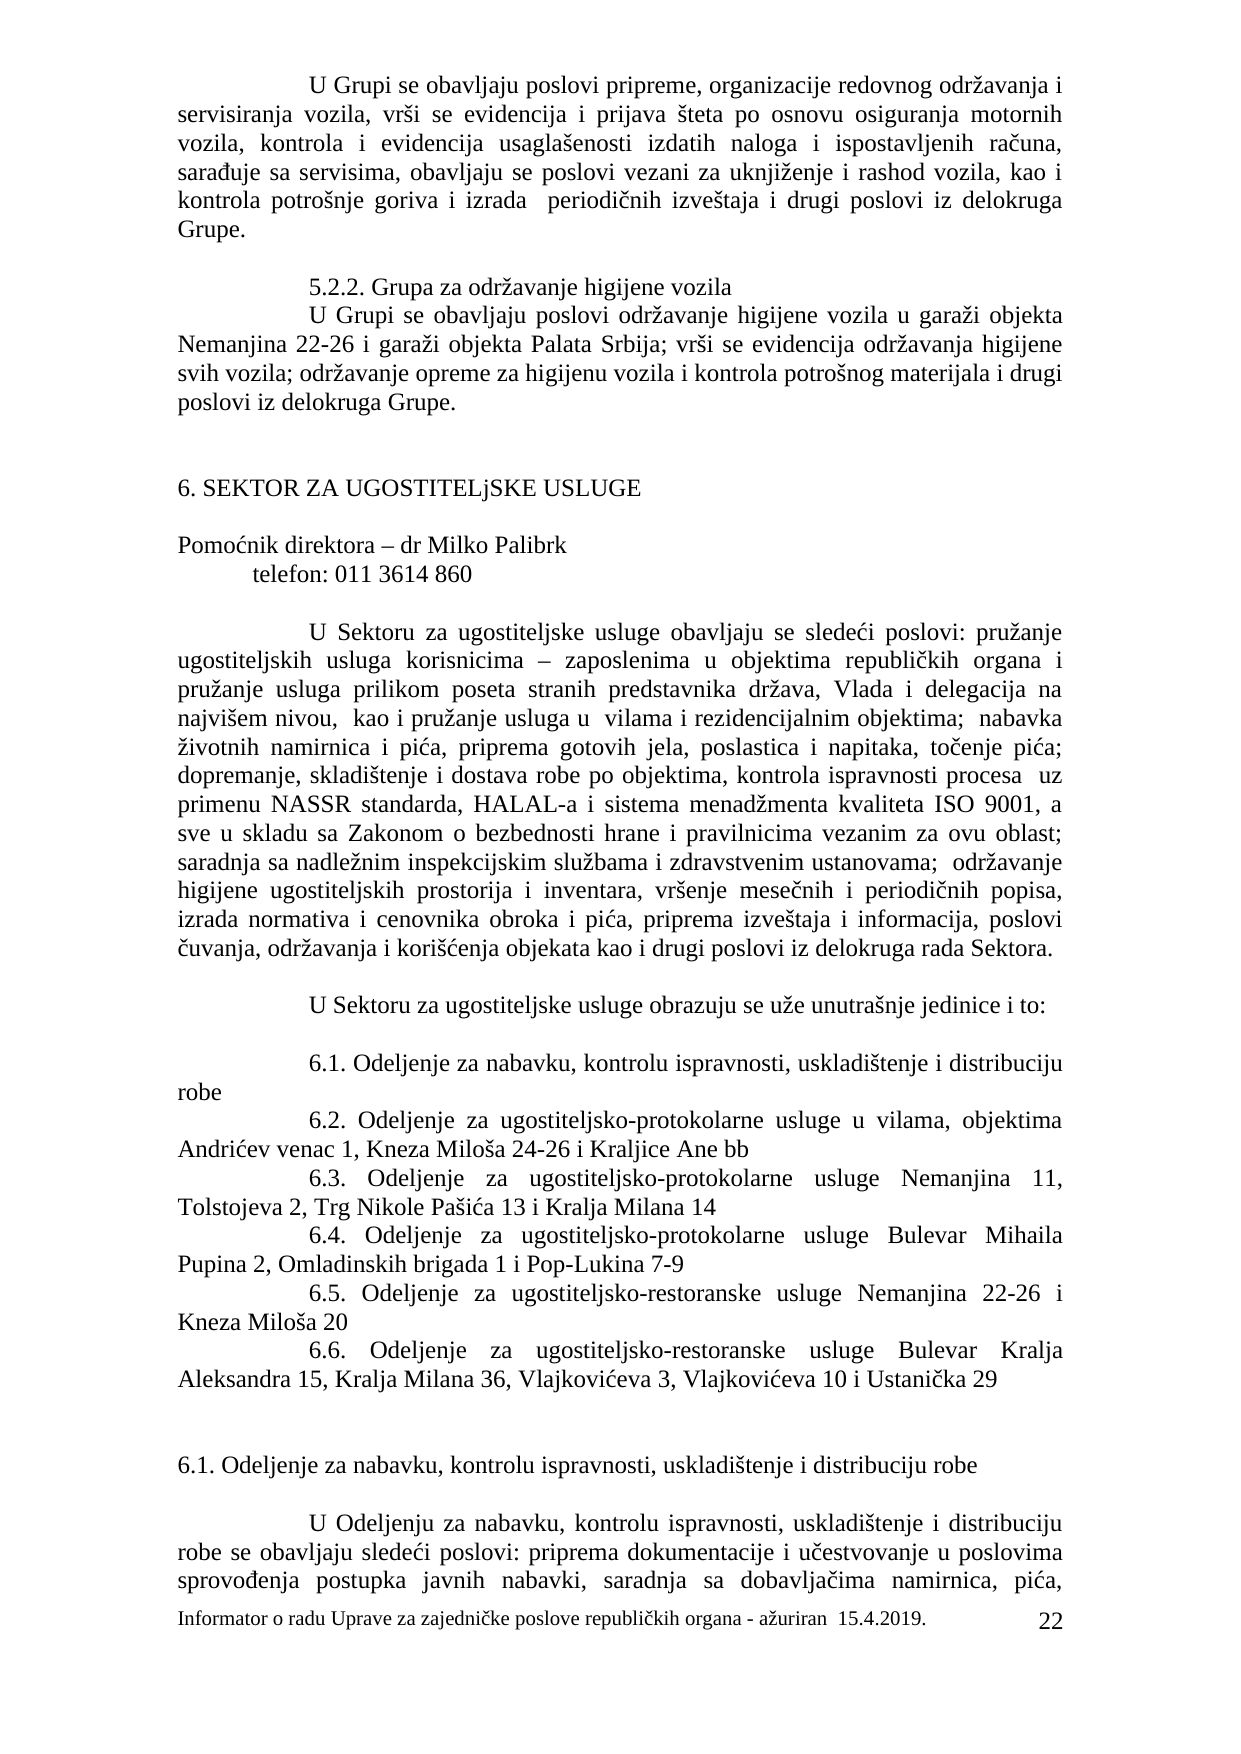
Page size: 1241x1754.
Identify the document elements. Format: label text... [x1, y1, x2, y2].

text 6.3. Odeljenje za ugostiteljsko-protokolarne usluge Nemanjina 11, Tolstojeva 2, Trg Nikole Pašića 13 i Kralja Milana 14 [177, 1163, 1063, 1220]
text 6.1. Odeljenje za nabavku, kontrolu ispravnosti, uskladištenje i distribuciju robe [177, 1450, 1063, 1479]
text Pomoćnik direktora – dr Milko Palibrk [177, 530, 1063, 559]
text 6. SEKTOR ZA UGOSTITELjSKE USLUGE [177, 473, 1063, 502]
text 6.1. Odeljenje za nabavku, kontrolu ispravnosti, uskladištenje i distribuciju robe [177, 1048, 1063, 1105]
text telefon: 011 3614 860 [177, 559, 1063, 588]
text U Grupi se obavljaju poslovi održavanje higijene vozila u garaži objekta Nemanjina 22-26 i garaži objekta Palata Srbija; vrši se evidencija održavanja higijene svih vozila; održavanje opreme za higijenu vozila i kontrola potrošnog materijala i drugi poslovi iz delokruga Grupe. [177, 300, 1063, 415]
text U Odeljenju za nabavku, kontrolu ispravnosti, uskladištenje i distribuciju robe se obavljaju sledeći poslovi: priprema dokumentacije i učestvovanje u poslovima sprovođenja postupka javnih nabavki, saradnja sa dobavljačima namirnica, pića, [177, 1508, 1063, 1594]
text U Sektoru za ugostiteljske usluge obrazuju se uže unutrašnje jedinice i to: [177, 990, 1063, 1019]
text 6.6. Odeljenje za ugostiteljsko-restoranske usluge Bulevar Kralja Aleksandra 15, Kralja Milana 36, Vlajkovićeva 3, Vlajkovićeva 10 i Ustanička 29 [177, 1335, 1063, 1393]
text U Grupi se obavljaju poslovi pripreme, organizacije redovnog održavanja i servisiranja vozila, vrši se evidencija i prijava šteta po osnovu osiguranja motornih vozila, kontrola i evidencija usaglašenosti izdatih naloga i ispostavljenih računa, sarađuje sa servisima, obavljaju se poslovi vezani za uknjiženje i rashod vozila, kao i kontrola potrošnje goriva i izrada periodičnih izveštaja i drugi poslovi iz delokruga Grupe. [177, 70, 1063, 243]
text U Sektoru za ugostiteljske usluge obavljaju se sledeći poslovi: pružanje ugostiteljskih usluga korisnicima – zaposlenima u objektima republičkih organa i pružanje usluga prilikom poseta stranih predstavnika država, Vlada i delegacija na najvišem nivou, kao i pružanje usluga u vilama i rezidencijalnim objektima; nabavka životnih namirnica i pića, priprema gotovih jela, poslastica i napitaka, točenje pića; dopremanje, skladištenje i dostava robe po objektima, kontrola ispravnosti procesa uz primenu NASSR standarda, HALAL-a i sistema menadžmenta kvaliteta ISO 9001, a sve u skladu sa Zakonom o bezbednosti hrane i pravilnicima vezanim za ovu oblast; saradnja sa nadležnim inspekcijskim službama i zdravstvenim ustanovama; održavanje higijene ugostiteljskih prostorija i inventara, vršenje mesečnih i periodičnih popisa, izrada normativa i cenovnika obroka i pića, priprema izveštaja i informacija, poslovi čuvanja, održavanja i korišćenja objekata kao i drugi poslovi iz delokruga rada Sektora. [177, 617, 1063, 962]
text 5.2.2. Grupa za održavanje higijene vozila [177, 272, 1063, 300]
text 6.5. Odeljenje za ugostiteljsko-restoranske usluge Nemanjina 22-26 i Kneza Miloša 20 [177, 1278, 1063, 1335]
text 6.4. Odeljenje za ugostiteljsko-protokolarne usluge Bulevar Mihaila Pupina 2, Omladinskih brigada 1 i Pop-Lukina 7-9 [177, 1220, 1063, 1278]
text 6.2. Odeljenje za ugostiteljsko-protokolarne usluge u vilama, objektima Andrićev venac 1, Kneza Miloša 24-26 i Kraljice Ane bb [177, 1105, 1063, 1163]
